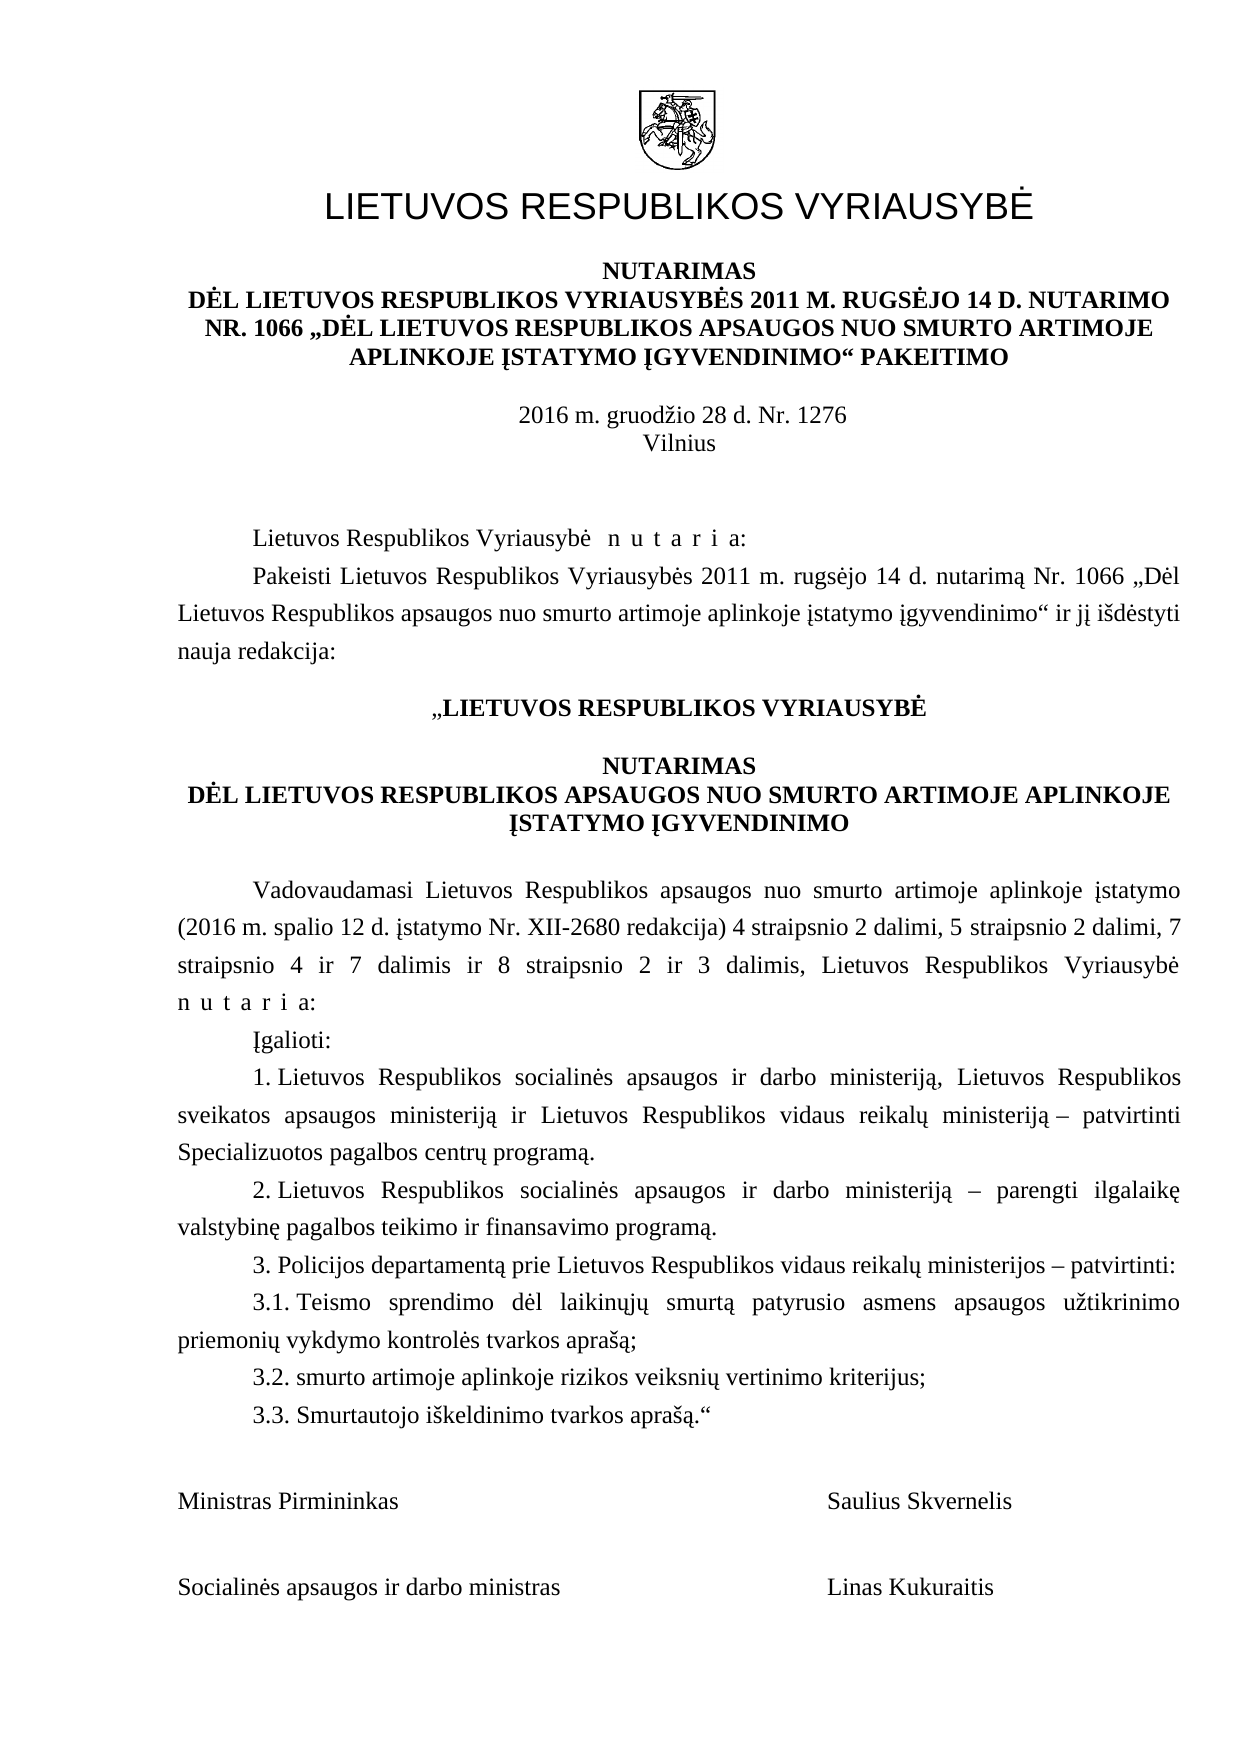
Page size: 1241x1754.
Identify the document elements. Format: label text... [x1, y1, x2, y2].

text Lietuvos Respublikos Vyriausybė nutaria: [177, 515, 1181, 552]
text nutarimas [177, 256, 1181, 285]
text Įgalioti: [177, 1016, 1181, 1053]
text Pakeisti Lietuvos Respublikos Vyriausybės 2011 m. rugsėjo 14 d. nutarimą Nr. 1066 „Dėl Lietuvos Respublikos apsaugos nuo smurto artimoje aplinkoje įstatymo įgyvendinimo“ ir jį išdėstyti nauja redakcija: [177, 552, 1181, 665]
text 3.3. Smurtautojo iškeldinimo tvarkos aprašą.“ [177, 1391, 1181, 1428]
text 2016 m. gruodžio 28 d. Nr. 1276 [177, 400, 1181, 428]
text DĖL LIETUVOS RESPUBLIKOS APSAUGOS NUO SMURTO ARTIMOJE APLINKOJE ĮSTATYMO ĮGYVENDINIMO [177, 780, 1181, 837]
text Socialinės apsaugos ir darbo ministras Linas Kukuraitis [177, 1572, 1181, 1601]
text Lietuvos Respublikos Vyriausybė [177, 184, 1181, 227]
text 3.1. Teismo sprendimo dėl laikinųjų smurtą patyrusio asmens apsaugos užtikrinimo priemonių vykdymo kontrolės tvarkos aprašą; [177, 1278, 1181, 1353]
text 2. Lietuvos Respublikos socialinės apsaugos ir darbo ministeriją – parengti ilgalaikę valstybinę pagalbos teikimo ir finansavimo programą. [177, 1166, 1181, 1241]
text 3. Policijos departamentą prie Lietuvos Respublikos vidaus reikalų ministerijos – patvirtinti: [177, 1241, 1181, 1278]
text NUTARIMAS [177, 751, 1181, 780]
text DĖL LIETUVOS RESPUBLIKOS VYRIAUSYBĖS 2011 M. RUGSĖJO 14 D. NUTARIMO NR. 1066 „DĖL LIETUVOS RESPUBLIKOS APSAUGOS NUO SMURTO ARTIMOJE APLINKOJE ĮSTATYMO ĮGYVENDINIMO“ PAKEITIMO [177, 285, 1181, 371]
text 1. Lietuvos Respublikos socialinės apsaugos ir darbo ministeriją, Lietuvos Respublikos sveikatos apsaugos ministeriją ir Lietuvos Respublikos vidaus reikalų ministeriją – patvirtinti Specializuotos pagalbos centrų programą. [177, 1053, 1181, 1166]
text Vilnius [177, 428, 1181, 457]
text 3.2. smurto artimoje aplinkoje rizikos veiksnių vertinimo kriterijus; [177, 1353, 1181, 1391]
text Vadovaudamasi Lietuvos Respublikos apsaugos nuo smurto artimoje aplinkoje įstatymo (2016 m. spalio 12 d. įstatymo Nr. XII-2680 redakcija) 4 straipsnio 2 dalimi, 5 straipsnio 2 dalimi, 7 straipsnio 4 ir 7 dalimis ir 8 straipsnio 2 ir 3 dalimis, Lietuvos Respublikos Vyriausybė nutaria: [177, 866, 1181, 1016]
text Ministras Pirmininkas Saulius Skvernelis [177, 1486, 1181, 1515]
text „LIETUVOS RESPUBLIKOS VYRIAUSYBĖ [177, 693, 1181, 722]
